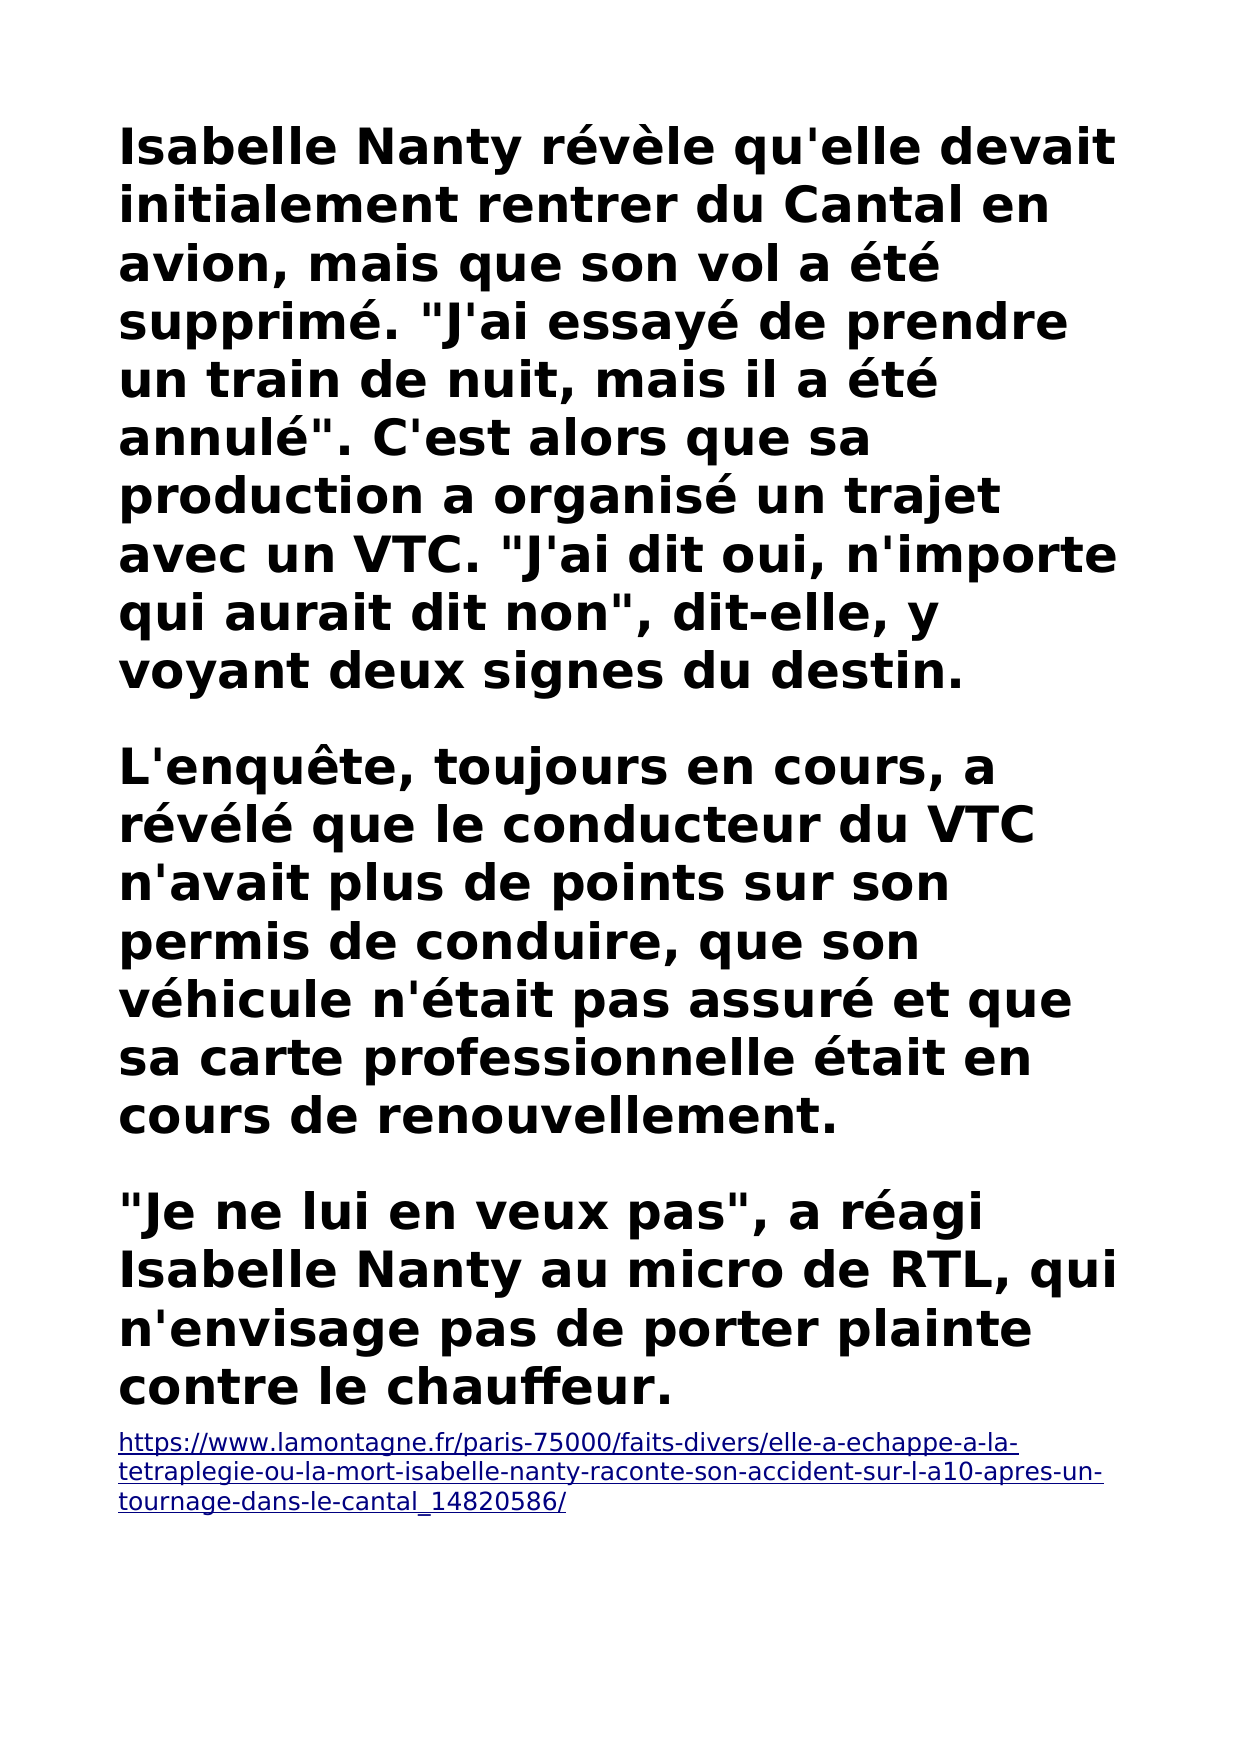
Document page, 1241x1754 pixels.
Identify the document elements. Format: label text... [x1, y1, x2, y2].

subtitle "Je ne lui en veux pas", a réagi Isabelle Nanty au micro de RTL, qui n'envisage pas de porter plainte contre le chauffeur. [118, 1183, 1122, 1416]
text https://www.lamontagne.fr/paris-75000/faits-divers/elle-a-echappe-a-la-tetraplegie-ou-la-mort-isabelle-nanty-raconte-son-accident-sur-l-a10-apres-un-tournage-dans-le-cantal_14820586/ [118, 1428, 1122, 1516]
subtitle L'enquête, toujours en cours, a révélé que le conducteur du VTC n'avait plus de points sur son permis de conduire, que son véhicule n'était pas assuré et que sa carte professionnelle était en cours de renouvellement. [118, 738, 1122, 1146]
subtitle Isabelle Nanty révèle qu'elle devait initialement rentrer du Cantal en avion, mais que son vol a été supprimé. "J'ai essayé de prendre un train de nuit, mais il a été annulé". C'est alors que sa production a organisé un trajet avec un VTC. "J'ai dit oui, n'importe qui aurait dit non", dit-elle, y voyant deux signes du destin. [118, 118, 1122, 700]
